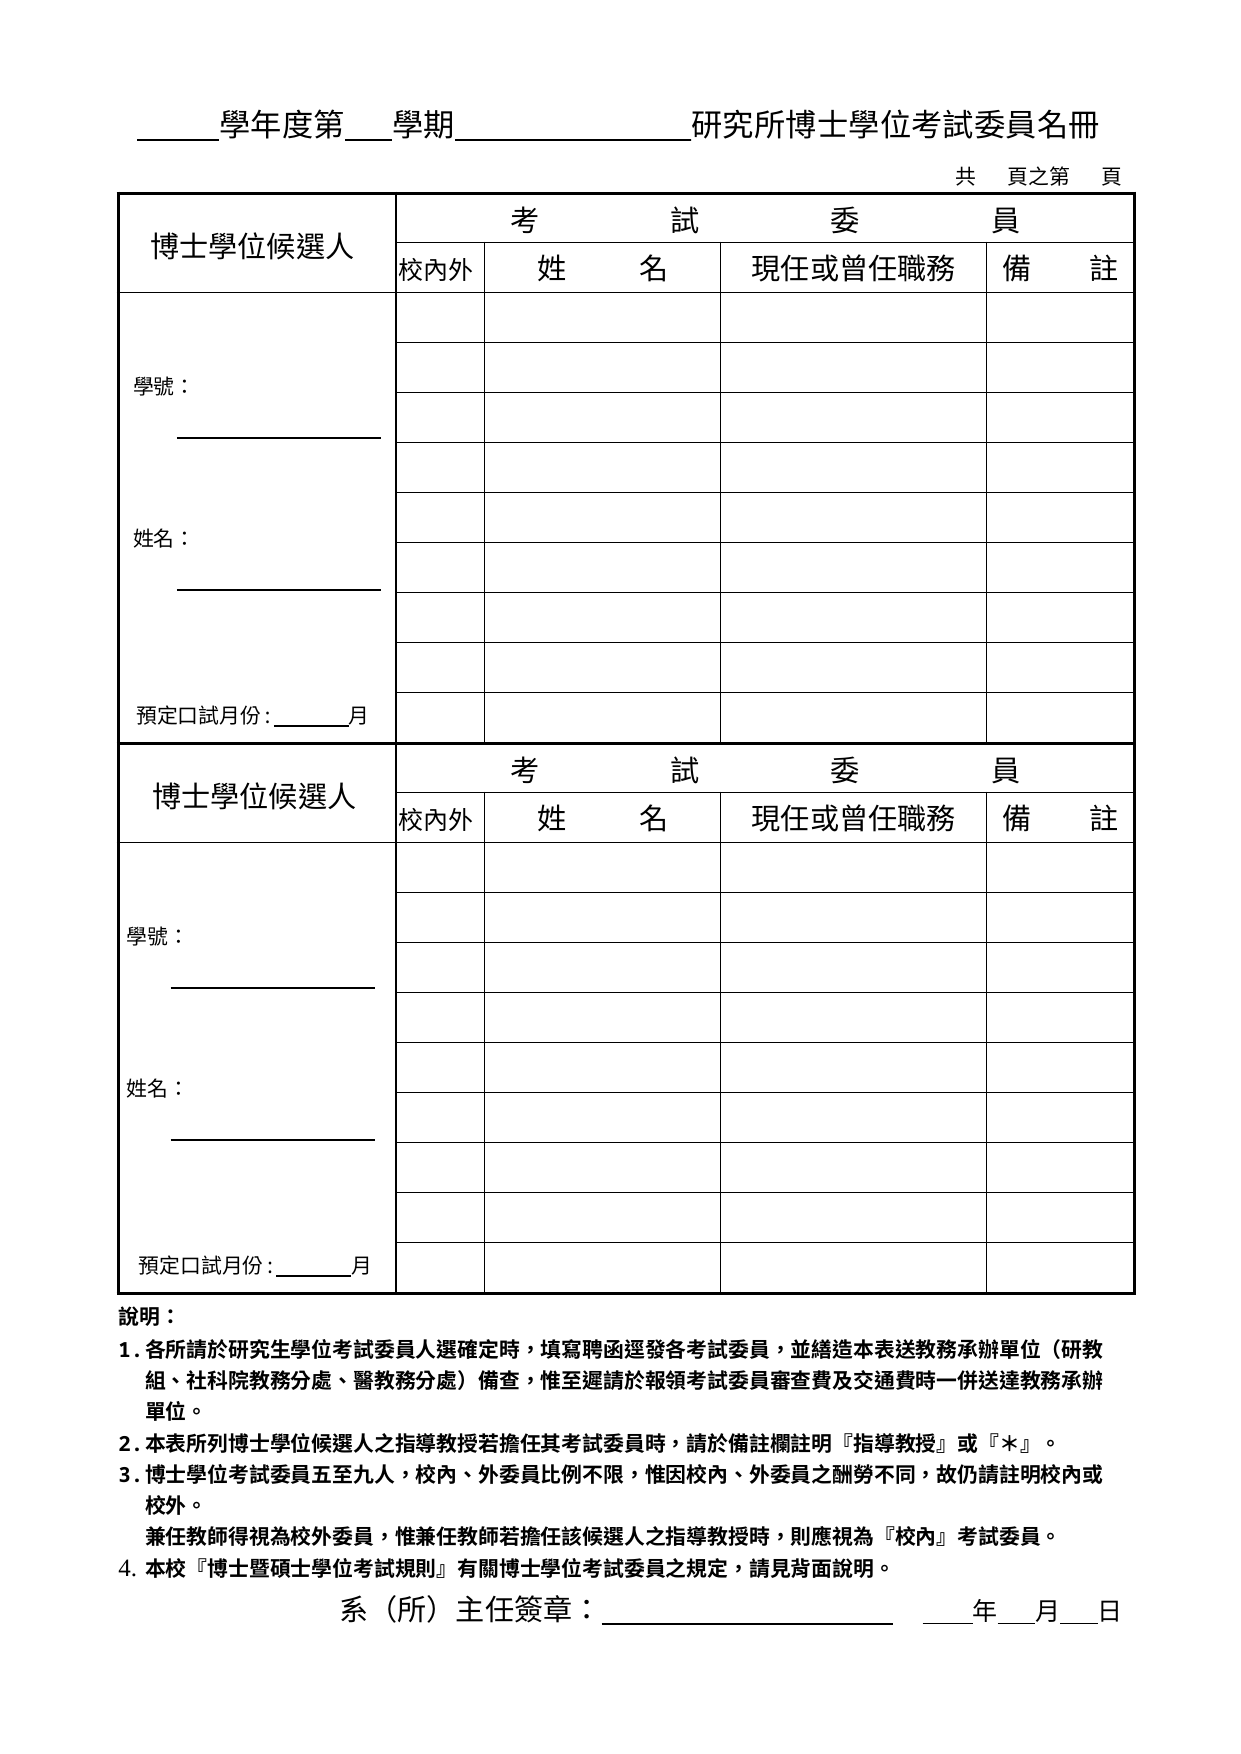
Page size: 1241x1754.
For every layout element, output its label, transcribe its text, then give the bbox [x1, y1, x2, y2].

table_cell [721, 893, 986, 942]
table_cell [120, 942, 395, 992]
table_cell [721, 443, 986, 492]
table_cell 預定口試月份: 月 [120, 692, 395, 742]
table_cell [120, 1192, 395, 1242]
table_cell [120, 1142, 395, 1192]
table_cell [397, 943, 484, 992]
table_cell [397, 1093, 484, 1142]
table_cell [120, 293, 395, 342]
table_cell [120, 992, 395, 1042]
table_cell [397, 893, 484, 942]
table_cell [397, 643, 484, 692]
table_cell [485, 343, 720, 392]
table_cell [987, 1193, 1133, 1242]
table_cell [397, 993, 484, 1042]
table_cell [485, 543, 720, 592]
table_cell [120, 792, 395, 842]
table_cell [485, 493, 720, 542]
table_cell [485, 1193, 720, 1242]
text 學年度第 學期 研究所博士學位考試委員名冊 [118, 106, 1122, 144]
table_cell [721, 1193, 986, 1242]
table_cell [120, 745, 395, 792]
text 系（所）主任簽章： 年 月 日 [118, 1591, 1122, 1628]
table_cell [485, 643, 720, 692]
table_cell [397, 1193, 484, 1242]
table_cell 備 註 [987, 793, 1133, 842]
table_cell [397, 443, 484, 492]
table_cell [485, 443, 720, 492]
table_cell [987, 843, 1133, 892]
text 共 頁之第 頁 [118, 154, 1122, 192]
table_cell [987, 1043, 1133, 1092]
table_cell [120, 342, 395, 392]
table_cell [397, 293, 484, 342]
table_cell [721, 293, 986, 342]
table_cell [397, 343, 484, 392]
table_cell [120, 492, 395, 542]
table_cell [987, 493, 1133, 542]
table_cell 校內外 [397, 243, 484, 292]
table_cell 現任或曾任職務 [721, 793, 986, 842]
table_cell [987, 1143, 1133, 1192]
table_cell [987, 1093, 1133, 1142]
table_cell [485, 843, 720, 892]
table_cell [721, 943, 986, 992]
table_cell [721, 993, 986, 1042]
table_cell 現任或曾任職務 [721, 243, 986, 292]
table_cell [397, 1043, 484, 1092]
table_cell 校內外 [397, 793, 484, 842]
table_cell [485, 393, 720, 442]
table_cell [120, 592, 395, 642]
table_header 考 試 委 員 [397, 195, 1133, 242]
table_cell [721, 1043, 986, 1092]
table_cell 姓 名 [485, 793, 720, 842]
table_cell [120, 892, 395, 942]
table_cell [987, 443, 1133, 492]
table_cell 考 試 委 員 [397, 745, 1133, 792]
table_cell [485, 993, 720, 1042]
table_cell [721, 343, 986, 392]
list 博士學位考試委員五至九人，校內、外委員比例不限，惟因校內、外委員之酬勞不同，故仍請註明校內或校外。 兼任教師得視為校外委員，惟兼任教師若擔任該候選人之指導教授時，則應視為『校內』考試委員。 [118, 1457, 1122, 1551]
table_cell 備 註 [987, 243, 1133, 292]
table_cell [721, 493, 986, 542]
table_cell [120, 1042, 395, 1092]
table_cell [120, 392, 395, 442]
table_cell [397, 693, 484, 742]
table_cell 姓 名 [485, 243, 720, 292]
table_cell [987, 643, 1133, 692]
table_cell [987, 693, 1133, 742]
table_cell [987, 943, 1133, 992]
table_cell [485, 593, 720, 642]
table_cell [397, 843, 484, 892]
table_cell [397, 493, 484, 542]
list 各所請於研究生學位考試委員人選確定時，填寫聘函逕發各考試委員，並繕造本表送教務承辦單位（研教組、社科院教務分處、醫教務分處）備查，惟至遲請於報領考試委員審查費及交通費時一併送達教務承辦單位。 [118, 1332, 1122, 1426]
table_cell [987, 343, 1133, 392]
text 說明： [118, 1295, 1122, 1332]
table_cell [721, 693, 986, 742]
table_cell [987, 893, 1133, 942]
table_cell [485, 1143, 720, 1192]
table_cell 預定口試月份: 月 [120, 1242, 395, 1292]
table_cell [987, 393, 1133, 442]
table_cell [987, 593, 1133, 642]
table_cell [485, 1043, 720, 1092]
table_cell [721, 1143, 986, 1192]
table_cell [120, 1092, 395, 1142]
table_cell [397, 543, 484, 592]
table_cell [721, 393, 986, 442]
table_cell [721, 643, 986, 692]
table_cell [987, 1243, 1133, 1292]
table_cell [987, 543, 1133, 592]
list 本表所列博士學位候選人之指導教授若擔任其考試委員時，請於備註欄註明『指導教授』或『＊』。 [118, 1426, 1122, 1457]
table_cell [987, 993, 1133, 1042]
table_cell [721, 843, 986, 892]
table_cell [485, 943, 720, 992]
table_cell [485, 1093, 720, 1142]
table_cell [397, 393, 484, 442]
table_cell [485, 1243, 720, 1292]
table_cell [397, 1243, 484, 1292]
table_cell [485, 293, 720, 342]
table_cell [120, 242, 395, 292]
list 本校『博士暨碩士學位考試規則』有關博士學位考試委員之規定，請見背面說明。 [118, 1551, 1122, 1582]
table_cell [485, 693, 720, 742]
table_cell [120, 843, 395, 892]
table_cell [721, 593, 986, 642]
table_cell [721, 1243, 986, 1292]
table_cell [721, 543, 986, 592]
table_cell [397, 593, 484, 642]
table_cell [397, 1143, 484, 1192]
table_cell [120, 442, 395, 492]
table_cell [120, 642, 395, 692]
table_cell [120, 542, 395, 592]
table_cell [721, 1093, 986, 1142]
table_cell [987, 293, 1133, 342]
table_header [120, 195, 395, 242]
table_cell [485, 893, 720, 942]
